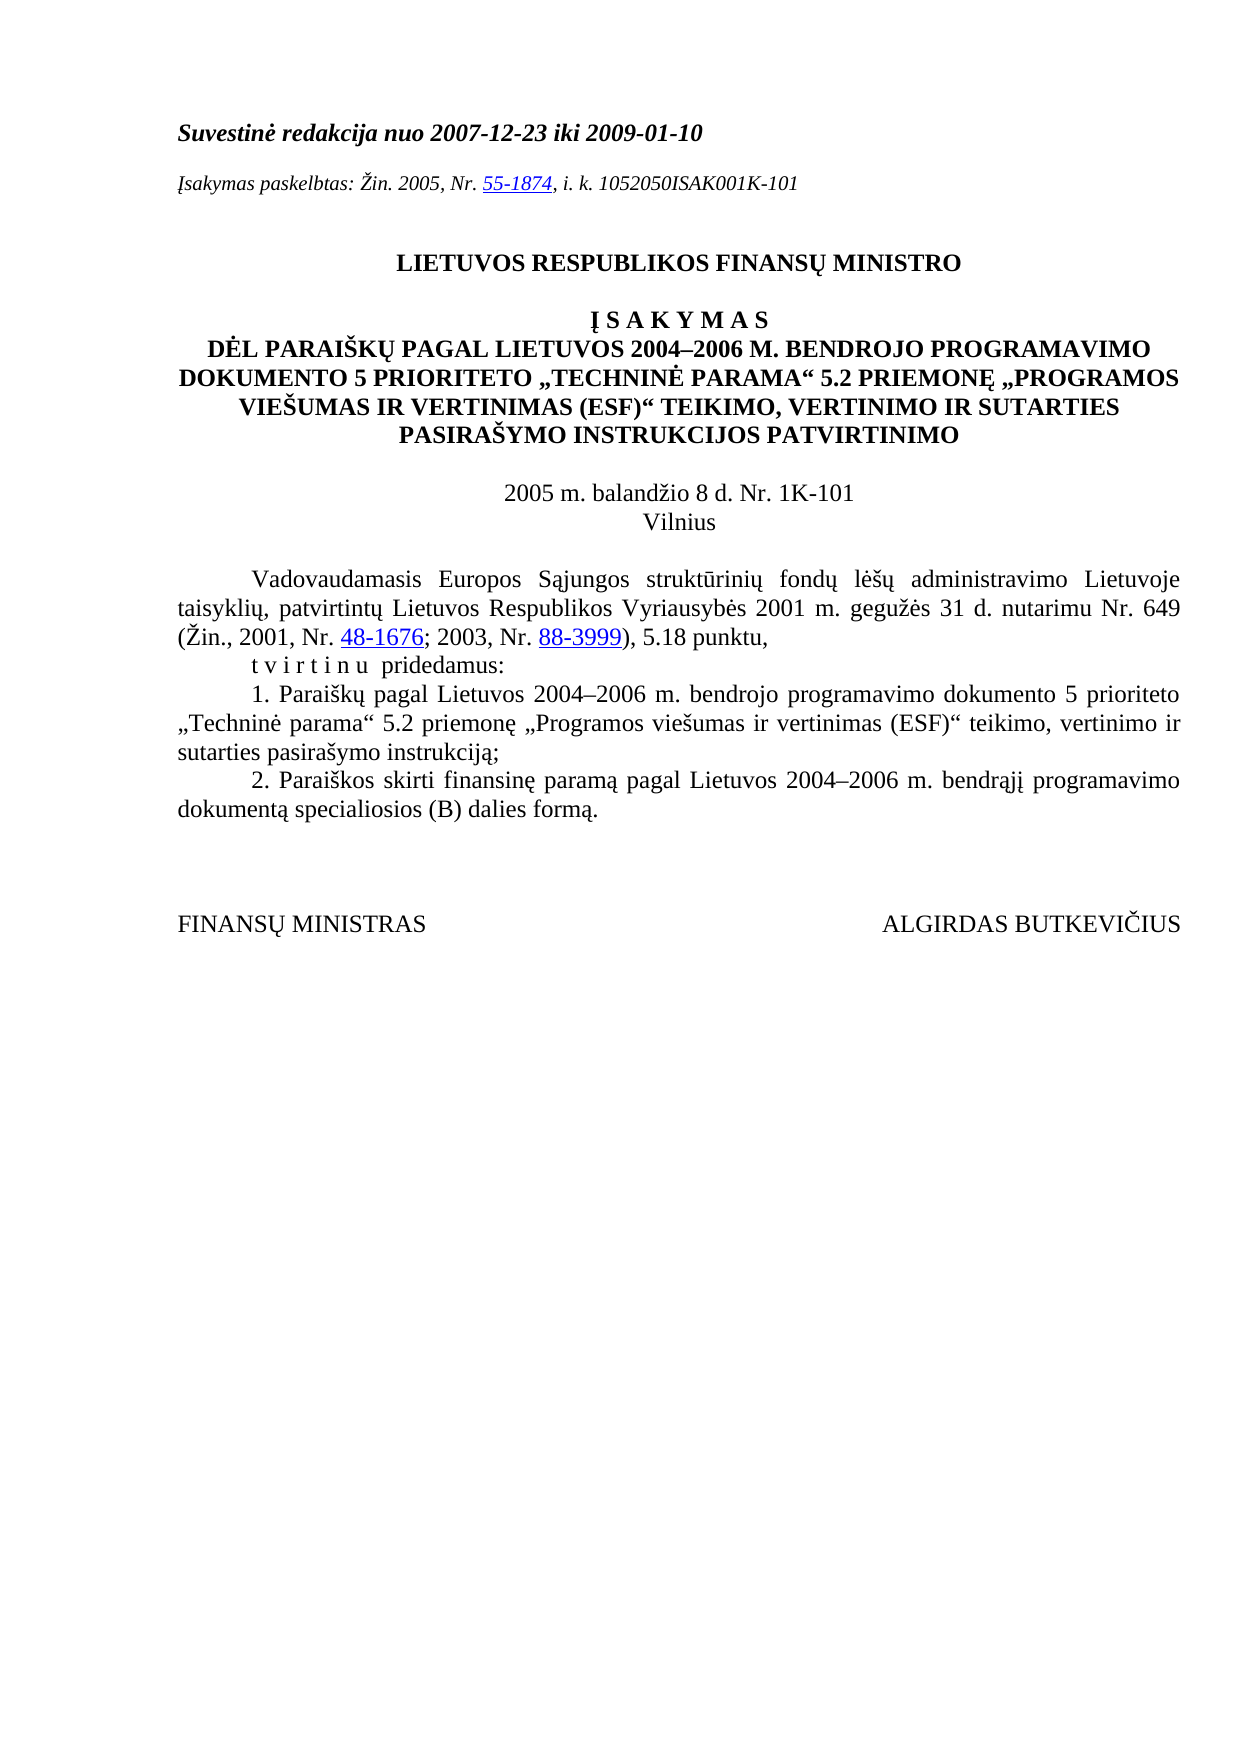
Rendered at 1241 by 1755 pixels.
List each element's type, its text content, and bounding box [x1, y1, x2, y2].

text Vadovaudamasis Europos Sąjungos struktūrinių fondų lėšų administravimo Lietuvoje taisyklių, patvirtintų Lietuvos Respublikos Vyriausybės 2001 m. gegužės 31 d. nutarimu Nr. 649 (Žin., 2001, Nr. 48-1676; 2003, Nr. 88-3999), 5.18 punktu, [177, 564, 1181, 650]
text tvirtinu pridedamus: [177, 650, 1181, 679]
text Suvestinė redakcija nuo 2007-12-23 iki 2009-01-10 [177, 118, 1181, 147]
text FINANSŲ MINISTRAS ALGIRDAS BUTKEVIČIUS [177, 909, 1181, 938]
text Įsakymas paskelbtas: Žin. 2005, Nr. 55-1874, i. k. 1052050ISAK001K-101 [177, 171, 1181, 195]
text 2005 m. balandžio 8 d. Nr. 1K-101 [177, 478, 1181, 507]
text 1. Paraiškų pagal Lietuvos 2004–2006 m. bendrojo programavimo dokumento 5 prioriteto „Techninė parama“ 5.2 priemonę „Programos viešumas ir vertinimas (ESF)“ teikimo, vertinimo ir sutarties pasirašymo instrukciją; [177, 679, 1181, 765]
text 2. Paraiškos skirti finansinę paramą pagal Lietuvos 2004–2006 m. bendrąjį programavimo dokumentą specialiosios (B) dalies formą. [177, 765, 1181, 823]
text DĖL PARAIŠKŲ PAGAL LIETUVOS 2004–2006 M. BENDROJO PROGRAMAVIMO DOKUMENTO 5 PRIORITETO „TECHNINĖ PARAMA“ 5.2 PRIEMONĘ „PROGRAMOS VIEŠUMAS IR VERTINIMAS (ESF)“ TEIKIMO, VERTINIMO IR SUTARTIES PASIRAŠYMO INSTRUKCIJOS PATVIRTINIMO [177, 334, 1181, 449]
text Į S A K Y M A S [177, 305, 1181, 334]
text Vilnius [177, 507, 1181, 535]
text LIETUVOS RESPUBLIKOS FINANSŲ MINISTRO [177, 248, 1181, 277]
